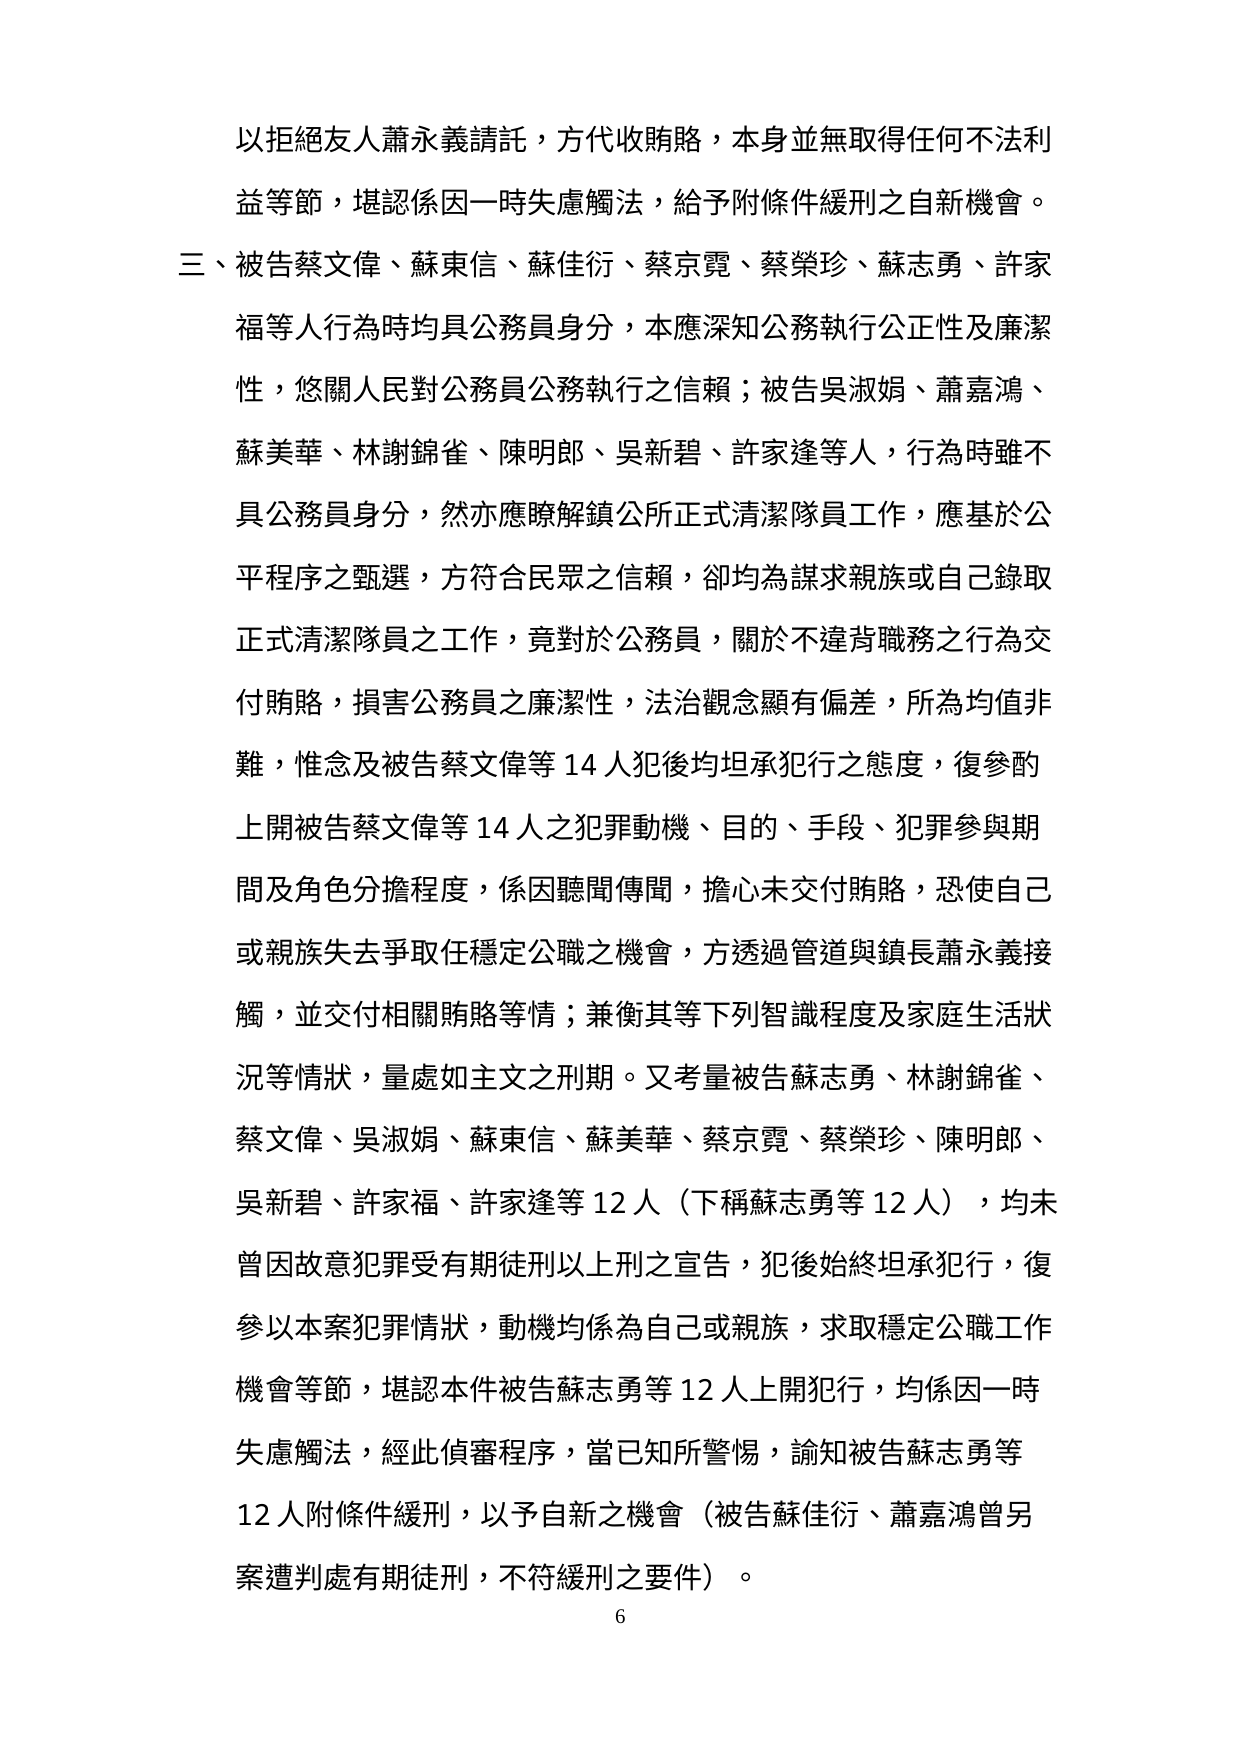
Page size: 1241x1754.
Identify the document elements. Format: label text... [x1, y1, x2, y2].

text 三、被告蔡文偉、蘇東信、蘇佳衍、蔡京霓、蔡榮珍、蘇志勇、許家福等人行為時均具公務員身分，本應深知公務執行公正性及廉潔性，悠關人民對公務員公務執行之信賴；被告吳淑娟、蕭嘉鴻、蘇美華、林謝錦雀、陳明郎、吳新碧、許家逢等人，行為時雖不具公務員身分，然亦應瞭解鎮公所正式清潔隊員工作，應基於公平程序之甄選，方符合民眾之信賴，卻均為謀求親族或自己錄取正式清潔隊員之工作，竟對於公務員，關於不違背職務之行為交付賄賂，損害公務員之廉潔性，法治觀念顯有偏差，所為均值非難，惟念及被告蔡文偉等14人犯後均坦承犯行之態度，復參酌上開被告蔡文偉等14人之犯罪動機、目的、手段、犯罪參與期間及角色分擔程度，係因聽聞傳聞，擔心未交付賄賂，恐使自己或親族失去爭取任穩定公職之機會，方透過管道與鎮長蕭永義接觸，並交付相關賄賂等情；兼衡其等下列智識程度及家庭生活狀況等情狀，量處如主文之刑期。又考量被告蘇志勇、林謝錦雀、蔡文偉、吳淑娟、蘇東信、蘇美華、蔡京霓、蔡榮珍、陳明郎、吳新碧、許家福、許家逢等12人（下稱蘇志勇等12人），均未曾因故意犯罪受有期徒刑以上刑之宣告，犯後始終坦承犯行，復參以本案犯罪情狀，動機均係為自己或親族，求取穩定公職工作機會等節，堪認本件被告蘇志勇等12人上開犯行，均係因一時失慮觸法，經此偵審程序，當已知所警惕，諭知被告蘇志勇等12人附條件緩刑，以予自新之機會（被告蘇佳衍、蕭嘉鴻曾另案遭判處有期徒刑，不符緩刑之要件）。 [177, 221, 1063, 1596]
text 二、被告蔡志賢雖非公務員，明知被告蕭永義收賄行為違法，本應拒絕參與協助，卻基於與被告蕭永義有私交，經其要求後竟代為收取蘇嘉衍、蔡京霓、蔡榮珍、陳明郎、吳新碧等人行賄之款項，掩護蕭永義之收賄犯行，所為亦殊值非難；惟念及被告蔡志賢始終坦承犯行，且並未從中獲取不法利益；兼衡被告蔡志賢之犯罪動機、目的、手段、犯罪參與期間及角色分擔程度及其智識程度、家庭生活狀況等情狀，量處前開刑期，並考量被告蔡志賢，雖曾因故意犯罪受有期徒刑以上刑之宣告及執行，然於執行完畢後5內未曾因故意犯罪受有期徒刑以上刑之宣告（超過15年），犯後始終坦承犯行，足認深具悔意，復參以本案犯罪情狀，係因難以拒絕友人蕭永義請託，方代收賄賂，本身並無取得任何不法利益等節，堪認係因一時失慮觸法，給予附條件緩刑之自新機會。 [177, 96, 1063, 221]
